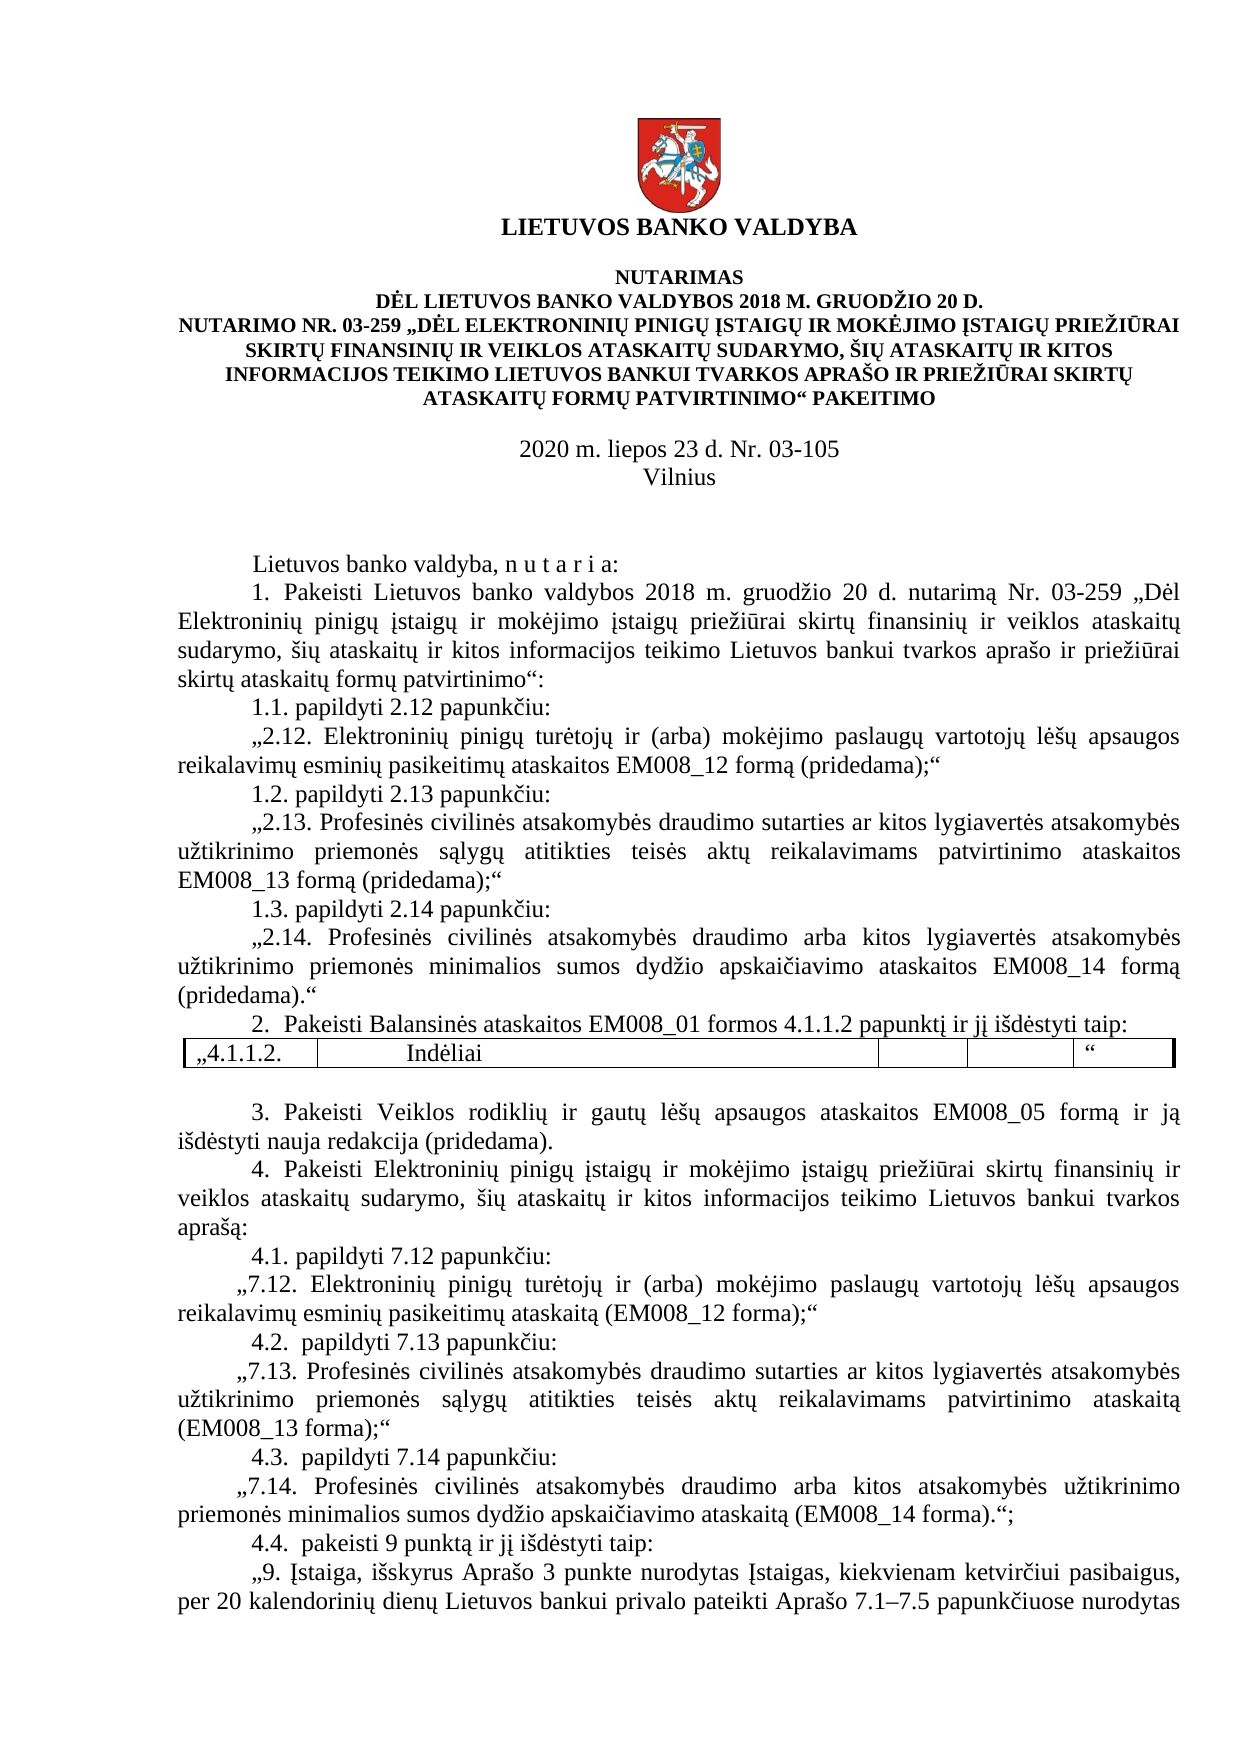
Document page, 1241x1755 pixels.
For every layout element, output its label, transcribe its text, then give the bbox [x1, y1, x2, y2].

text „7.12. Elektroninių pinigų turėtojų ir (arba) mokėjimo paslaugų vartotojų lėšų apsaugos reikalavimų esminių pasikeitimų ataskaitą (EM008_12 forma);“ [177, 1269, 1181, 1327]
text „2.13. Profesinės civilinės atsakomybės draudimo sutarties ar kitos lygiavertės atsakomybės užtikrinimo priemonės sąlygų atitikties teisės aktų reikalavimams patvirtinimo ataskaitos EM008_13 formą (pridedama);“ [177, 807, 1181, 894]
text „9. Įstaiga, išskyrus Aprašo 3 punkte nurodytas Įstaigas, kiekvienam ketvirčiui pasibaigus, per 20 kalendorinių dienų Lietuvos bankui privalo pateikti Aprašo 7.1–7.5 papunkčiuose nurodytas [177, 1557, 1181, 1614]
text Lietuvos banko valdyba, n u t a r i a: [177, 549, 1181, 577]
text 1. Pakeisti Lietuvos banko valdybos 2018 m. gruodžio 20 d. nutarimą Nr. 03-259 „Dėl Elektroninių pinigų įstaigų ir mokėjimo įstaigų priežiūrai skirtų finansinių ir veiklos ataskaitų sudarymo, šių ataskaitų ir kitos informacijos teikimo Lietuvos bankui tvarkos aprašo ir priežiūrai skirtų ataskaitų formų patvirtinimo“: [177, 577, 1181, 692]
table_header [879, 1039, 967, 1067]
text 1.3. papildyti 2.14 papunkčiu: [251, 894, 1181, 922]
text 3. Pakeisti Veiklos rodiklių ir gautų lėšų apsaugos ataskaitos EM008_05 formą ir ją išdėstyti nauja redakcija (pridedama). [177, 1097, 1181, 1154]
text 4.2. papildyti 7.13 papunkčiu: [177, 1327, 1181, 1356]
text 1.2. papildyti 2.13 papunkčiu: [251, 779, 1181, 807]
table_header „4.1.1.2. [186, 1039, 317, 1067]
text 4.3. papildyti 7.14 papunkčiu: [177, 1442, 1181, 1471]
text 4.4. pakeisti 9 punktą ir jį išdėstyti taip: [177, 1528, 1181, 1557]
text „2.14. Profesinės civilinės atsakomybės draudimo arba kitos lygiavertės atsakomybės užtikrinimo priemonės minimalios sumos dydžio apskaičiavimo ataskaitos EM008_14 formą (pridedama).“ [177, 922, 1181, 1009]
text 2020 m. liepos 23 d. Nr. 03-105 [177, 434, 1181, 462]
text 4.1. papildyti 7.12 papunkčiu: [251, 1241, 1181, 1269]
text NUTARIMO NR. 03-259 „DĖL ELEKTRONINIŲ PINIGŲ ĮSTAIGŲ IR MOKĖJIMO ĮSTAIGŲ PRIEŽIŪRAI SKIRTŲ FINANSINIŲ IR VEIKLOS ATASKAITŲ SUDARYMO, ŠIŲ ATASKAITŲ IR KITOS INFORMACIJOS TEIKIMO LIETUVOS BANKUI TVARKOS APRAŠO IR PRIEŽIŪRAI SKIRTŲ ATASKAITŲ FORMŲ PATVIRTINIMO“ PAKEITIMO [177, 313, 1181, 410]
text „2.12. Elektroninių pinigų turėtojų ir (arba) mokėjimo paslaugų vartotojų lėšų apsaugos reikalavimų esminių pasikeitimų ataskaitos EM008_12 formą (pridedama);“ [177, 721, 1181, 779]
table_header [968, 1039, 1073, 1067]
table_header “ [1074, 1039, 1172, 1067]
text LIETUVOS BANKO VALDYBA [177, 212, 1181, 241]
text 4. Pakeisti Elektroninių pinigų įstaigų ir mokėjimo įstaigų priežiūrai skirtų finansinių ir veiklos ataskaitų sudarymo, šių ataskaitų ir kitos informacijos teikimo Lietuvos bankui tvarkos aprašą: [177, 1154, 1181, 1241]
table_header Indėliai [318, 1039, 878, 1067]
text 2. Pakeisti Balansinės ataskaitos EM008_01 formos 4.1.1.2 papunktį ir jį išdėstyti taip: [177, 1009, 1181, 1037]
text 1.1. papildyti 2.12 papunkčiu: [251, 692, 1181, 721]
text Vilnius [177, 462, 1181, 491]
text „7.13. Profesinės civilinės atsakomybės draudimo sutarties ar kitos lygiavertės atsakomybės užtikrinimo priemonės sąlygų atitikties teisės aktų reikalavimams patvirtinimo ataskaitą (EM008_13 forma);“ [177, 1356, 1181, 1442]
text „7.14. Profesinės civilinės atsakomybės draudimo arba kitos atsakomybės užtikrinimo priemonės minimalios sumos dydžio apskaičiavimo ataskaitą (EM008_14 forma).“; [177, 1471, 1181, 1528]
text DĖL LIETUVOS BANKO VALDYBOS 2018 M. GRUODŽIO 20 D. [177, 289, 1181, 313]
text NUTARIMAS [177, 265, 1181, 289]
